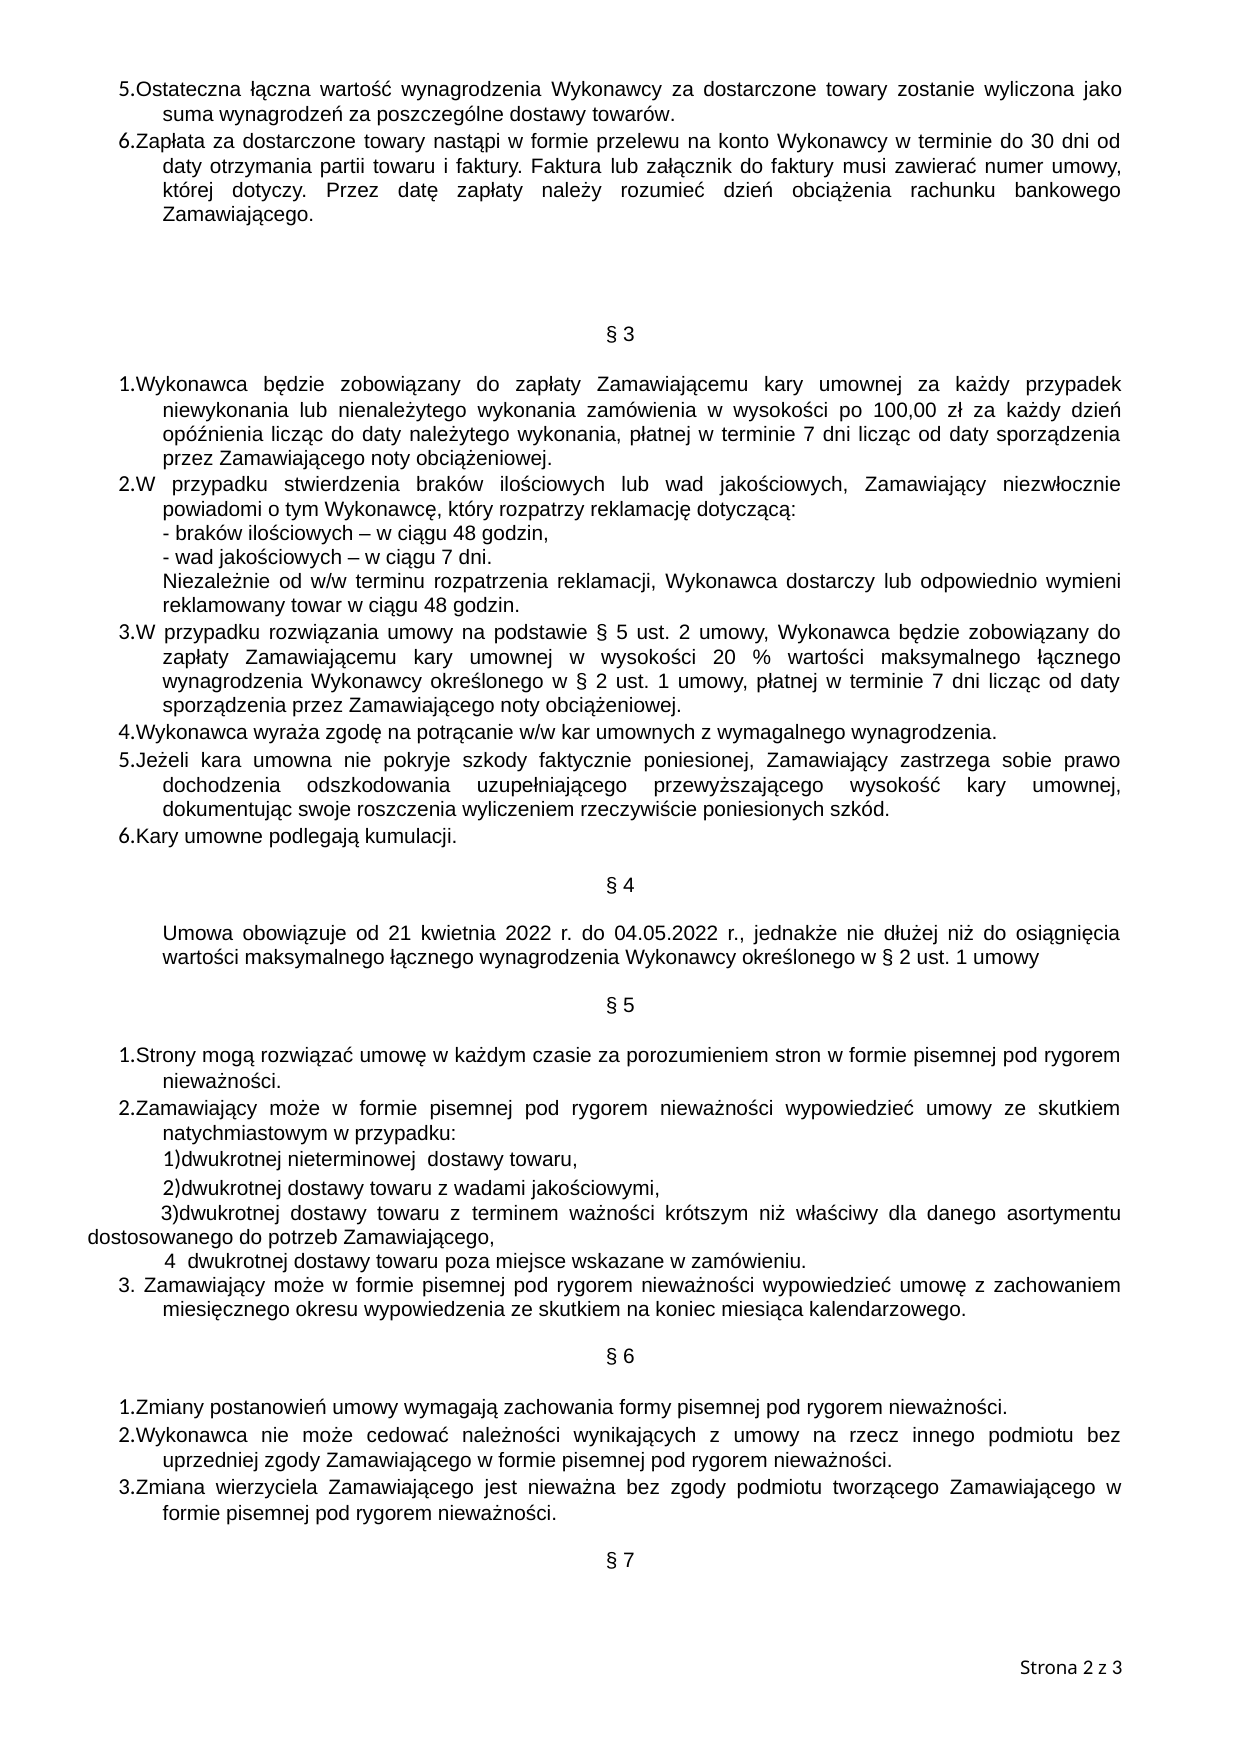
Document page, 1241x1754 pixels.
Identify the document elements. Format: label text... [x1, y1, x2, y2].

list Kary umowne podlegają kumulacji. [118, 821, 1122, 849]
text Niezależnie od w/w terminu rozpatrzenia reklamacji, Wykonawca dostarczy lub odpowiednio wymieni reklamowany towar w ciągu 48 godzin. [162, 569, 1122, 617]
text - braków ilościowych – w ciągu 48 godzin, [162, 521, 1122, 545]
list W przypadku rozwiązania umowy na podstawie § 5 ust. 2 umowy, Wykonawca będzie zobowiązany do zapłaty Zamawiającemu kary umownej w wysokości 20 % wartości maksymalnego łącznego wynagrodzenia Wykonawcy określonego w § 2 ust. 1 umowy, płatnej w terminie 7 dni licząc od daty sporządzenia przez Zamawiającego noty obciążeniowej. [118, 617, 1122, 717]
list dwukrotnej nieterminowej dostawy towaru, [162, 1144, 1122, 1173]
text - wad jakościowych – w ciągu 7 dni. [162, 545, 1122, 569]
list 3. Zamawiający może w formie pisemnej pod rygorem nieważności wypowiedzieć umowę z zachowaniem miesięcznego okresu wypowiedzenia ze skutkiem na koniec miesiąca kalendarzowego. [118, 1272, 1122, 1320]
text § 3 [118, 321, 1122, 345]
list dwukrotnej dostawy towaru z wadami jakościowymi, [162, 1173, 1122, 1201]
list Jeżeli kara umowna nie pokryje szkody faktycznie poniesionej, Zamawiający zastrzega sobie prawo dochodzenia odszkodowania uzupełniającego przewyższającego wysokość kary umownej, dokumentując swoje roszczenia wyliczeniem rzeczywiście poniesionych szkód. [118, 745, 1122, 821]
list Strony mogą rozwiązać umowę w każdym czasie za porozumieniem stron w formie pisemnej pod rygorem nieważności. [118, 1041, 1122, 1093]
list Wykonawca wyraża zgodę na potrącanie w/w kar umownych z wymagalnego wynagrodzenia. [118, 717, 1122, 745]
list Zamawiający może w formie pisemnej pod rygorem nieważności wypowiedzieć umowy ze skutkiem natychmiastowym w przypadku: [118, 1093, 1122, 1144]
list Wykonawca nie może cedować należności wynikających z umowy na rzecz innego podmiotu bez uprzedniej zgody Zamawiającego w formie pisemnej pod rygorem nieważności. [118, 1420, 1122, 1472]
text § 5 [118, 993, 1122, 1017]
list Wykonawca będzie zobowiązany do zapłaty Zamawiającemu kary umownej za każdy przypadek niewykonania lub nienależytego wykonania zamówienia w wysokości po 100,00 zł za każdy dzień opóźnienia licząc do daty należytego wykonania, płatnej w terminie 7 dni licząc od daty sporządzenia przez Zamawiającego noty obciążeniowej. [118, 369, 1122, 469]
text § 7 [118, 1548, 1122, 1572]
list Zapłata za dostarczone towary nastąpi w formie przelewu na konto Wykonawcy w terminie do 30 dni od daty otrzymania partii towaru i faktury. Faktura lub załącznik do faktury musi zawierać numer umowy, której dotyczy. Przez datę zapłaty należy rozumieć dzień obciążenia rachunku bankowego Zamawiającego. [118, 126, 1122, 226]
list W przypadku stwierdzenia braków ilościowych lub wad jakościowych, Zamawiający niezwłocznie powiadomi o tym Wykonawcę, który rozpatrzy reklamację dotyczącą: [118, 469, 1122, 521]
list Ostateczna łączna wartość wynagrodzenia Wykonawcy za dostarczone towary zostanie wyliczona jako suma wynagrodzeń za poszczególne dostawy towarów. [118, 74, 1122, 126]
text § 4 [118, 873, 1122, 897]
list 4 dwukrotnej dostawy towaru poza miejsce wskazane w zamówieniu. [87, 1248, 1122, 1272]
list Zmiana wierzyciela Zamawiającego jest nieważna bez zgody podmiotu tworzącego Zamawiającego w formie pisemnej pod rygorem nieważności. [118, 1472, 1122, 1524]
text Umowa obowiązuje od 21 kwietnia 2022 r. do 04.05.2022 r., jednakże nie dłużej niż do osiągnięcia wartości maksymalnego łącznego wynagrodzenia Wykonawcy określonego w § 2 ust. 1 umowy [162, 921, 1122, 969]
text § 6 [118, 1344, 1122, 1368]
list 3)dwukrotnej dostawy towaru z terminem ważności krótszym niż właściwy dla danego asortymentu dostosowanego do potrzeb Zamawiającego, [87, 1201, 1122, 1248]
list Zmiany postanowień umowy wymagają zachowania formy pisemnej pod rygorem nieważności. [118, 1392, 1122, 1420]
